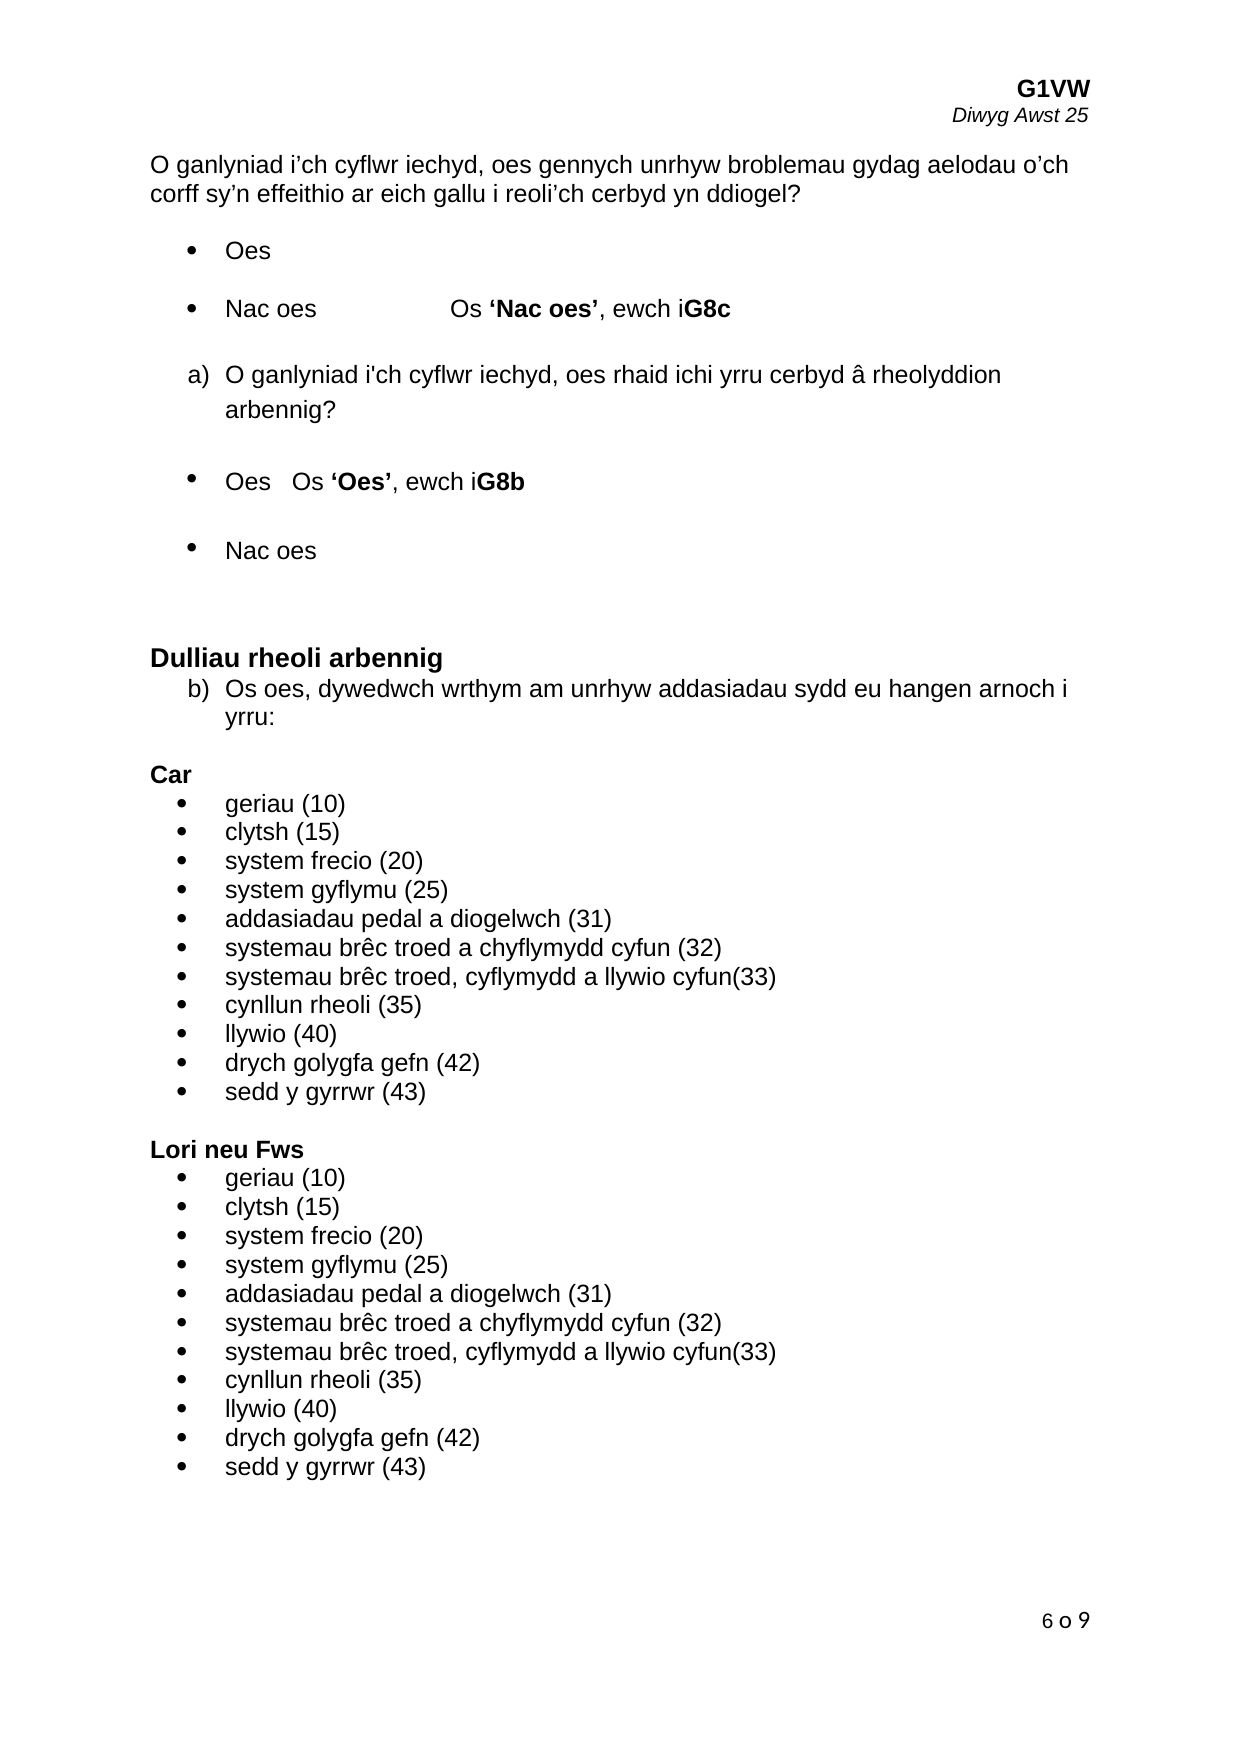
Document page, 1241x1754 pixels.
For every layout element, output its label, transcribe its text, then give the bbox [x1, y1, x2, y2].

list addasiadau pedal a diogelwch (31) [187, 1279, 1090, 1308]
list Oes [187, 236, 1090, 265]
list cynllun rheoli (35) [187, 991, 1090, 1019]
list systemau brêc troed, cyflymydd a llywio cyfun(33) [187, 1337, 1090, 1365]
list systemau brêc troed a chyflymydd cyfun (32) [187, 1308, 1090, 1337]
list sedd y gyrrwr (43) [187, 1452, 1090, 1481]
list drych golygfa gefn (42) [187, 1423, 1090, 1452]
list clytsh (15) [187, 1192, 1090, 1221]
list geriau (10) [187, 788, 1090, 817]
list Nac oes [187, 536, 1090, 564]
list O ganlyniad i'ch cyflwr iechyd, oes rhaid ichi yrru cerbyd â rheolyddion arbennig? [187, 360, 1090, 423]
list Os oes, dywedwch wrthym am unrhyw addasiadau sydd eu hangen arnoch i yrru: [187, 673, 1090, 731]
list system frecio (20) [187, 1221, 1090, 1250]
list Nac oes Os ‘Nac oes’, ewch iG8c [187, 294, 1090, 323]
list system frecio (20) [187, 846, 1090, 875]
text O ganlyniad i’ch cyflwr iechyd, oes gennych unrhyw broblemau gydag aelodau o’ch corff sy’n effeithio ar eich gallu i reoli’ch cerbyd yn ddiogel? [150, 150, 1090, 207]
list sedd y gyrrwr (43) [187, 1077, 1090, 1106]
list system gyflymu (25) [187, 1250, 1090, 1279]
list geriau (10) [187, 1163, 1090, 1192]
list systemau brêc troed a chyflymydd cyfun (32) [187, 933, 1090, 962]
text Dulliau rheoli arbennig [150, 642, 1090, 673]
list addasiadau pedal a diogelwch (31) [187, 904, 1090, 933]
list systemau brêc troed, cyflymydd a llywio cyfun(33) [187, 962, 1090, 991]
list clytsh (15) [187, 817, 1090, 846]
text Lori neu Fws [150, 1135, 1090, 1163]
list drych golygfa gefn (42) [187, 1048, 1090, 1077]
list Oes Os ‘Oes’, ewch iG8b [187, 467, 1090, 496]
text Car [150, 760, 1090, 788]
list llywio (40) [187, 1019, 1090, 1048]
list llywio (40) [187, 1394, 1090, 1423]
list cynllun rheoli (35) [187, 1365, 1090, 1394]
list system gyflymu (25) [187, 875, 1090, 904]
